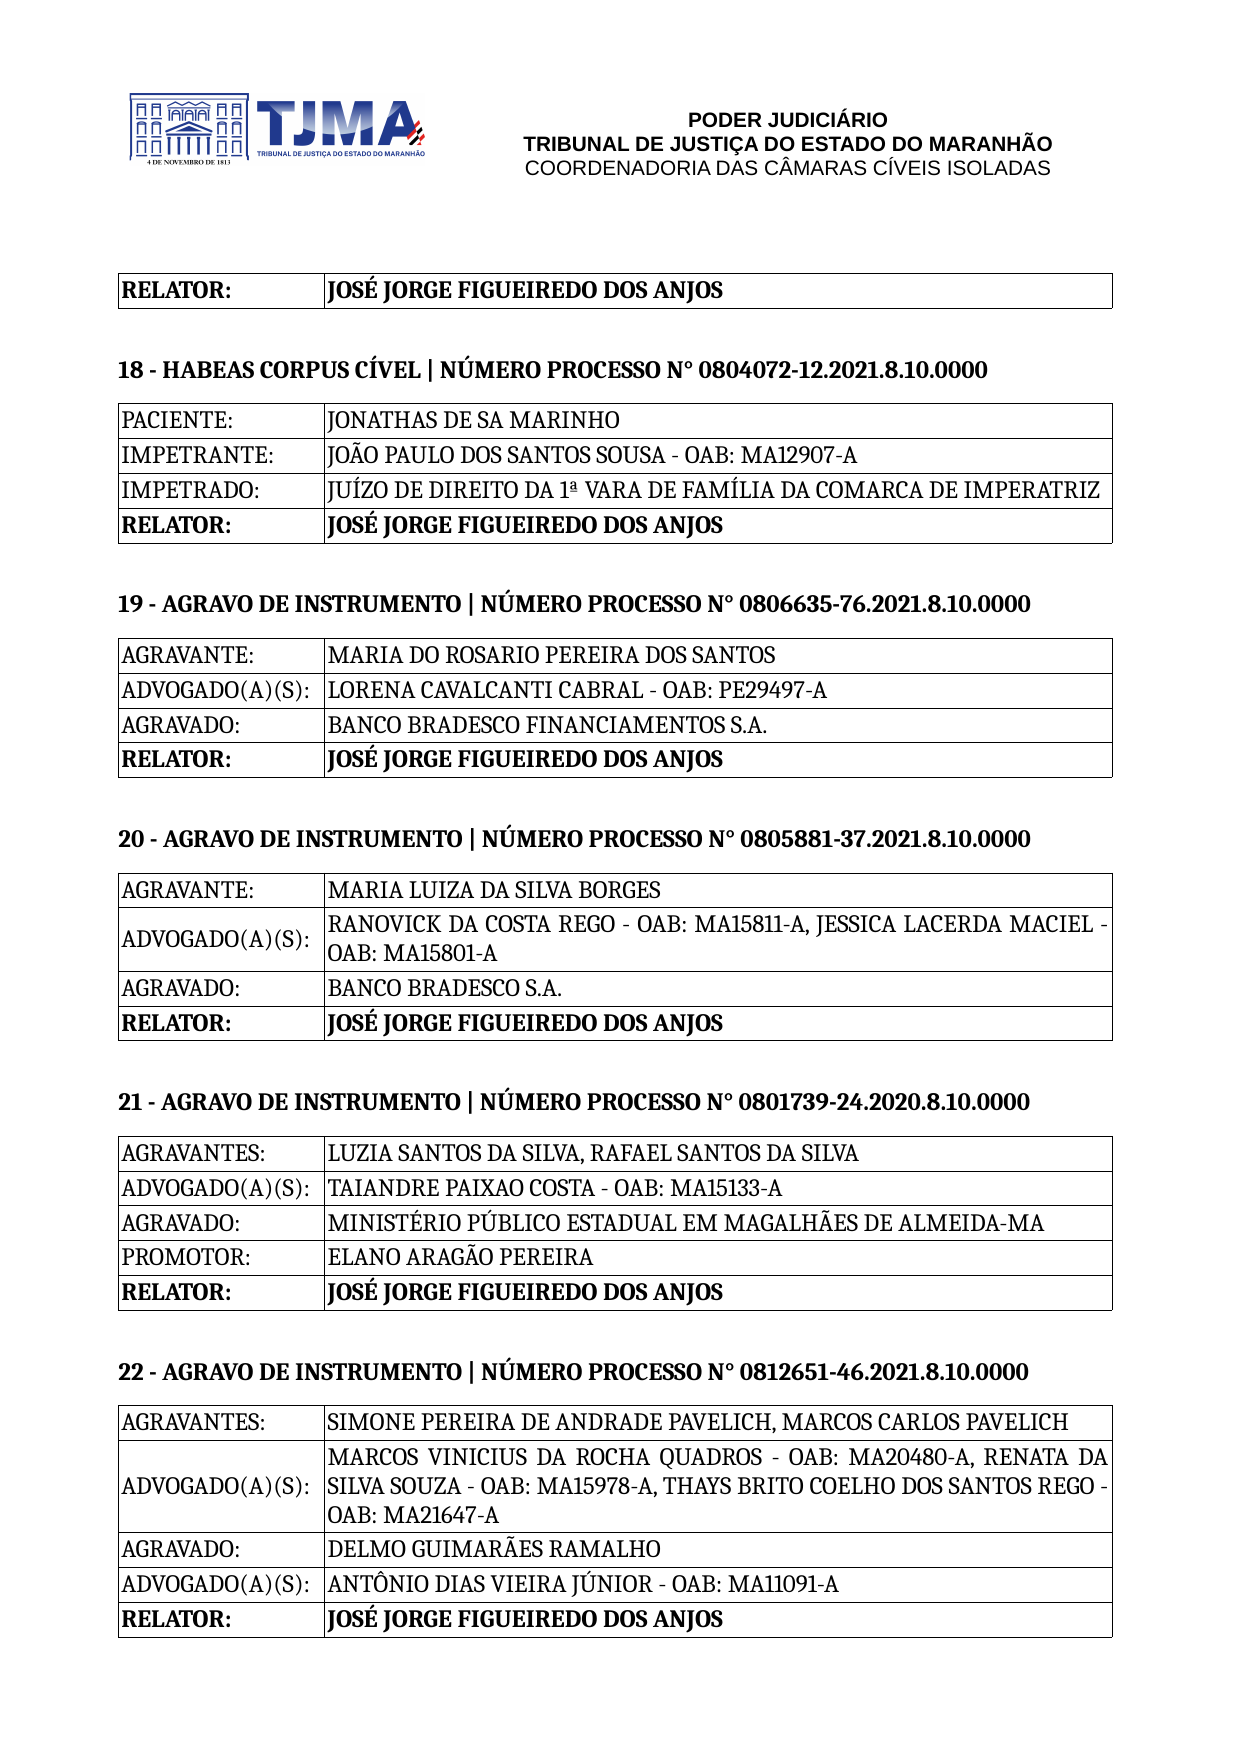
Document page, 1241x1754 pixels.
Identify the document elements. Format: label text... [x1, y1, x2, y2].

table_cell RELATOR: [119, 1007, 324, 1040]
table_cell PROMOTOR: [119, 1241, 324, 1275]
table_cell ADVOGADO(A)(S): [119, 1441, 324, 1532]
table_header SIMONE PEREIRA DE ANDRADE PAVELICH, MARCOS CARLOS PAVELICH [325, 1406, 1112, 1440]
table_cell ADVOGADO(A)(S): [119, 1172, 324, 1205]
table_header AGRAVANTES: [119, 1406, 324, 1440]
picture [129, 93, 425, 166]
table_cell JOSÉ JORGE FIGUEIREDO DOS ANJOS [325, 1007, 1112, 1040]
table_cell JOSÉ JORGE FIGUEIREDO DOS ANJOS [325, 743, 1112, 777]
table_cell ADVOGADO(A)(S): [119, 908, 324, 971]
table_cell TAIANDRE PAIXAO COSTA - OAB: MA15133-A [325, 1172, 1112, 1205]
table_cell RELATOR: [119, 274, 324, 308]
table_header LUZIA SANTOS DA SILVA, RAFAEL SANTOS DA SILVA [325, 1137, 1112, 1171]
table_cell BANCO BRADESCO FINANCIAMENTOS S.A. [325, 709, 1112, 742]
table_cell RELATOR: [119, 509, 324, 542]
table_cell JOSÉ JORGE FIGUEIREDO DOS ANJOS [325, 274, 1112, 308]
table_cell RELATOR: [119, 743, 324, 777]
table_cell JUÍZO DE DIREITO DA 1ª VARA DE FAMÍLIA DA COMARCA DE IMPERATRIZ [325, 474, 1112, 508]
table_cell JOSÉ JORGE FIGUEIREDO DOS ANJOS [325, 1276, 1112, 1310]
table_cell AGRAVADO: [119, 1533, 324, 1567]
table_cell DELMO GUIMARÃES RAMALHO [325, 1533, 1112, 1567]
table_cell JOSÉ JORGE FIGUEIREDO DOS ANJOS [325, 509, 1112, 542]
table_cell MARCOS VINICIUS DA ROCHA QUADROS - OAB: MA20480-A, RENATA DA SILVA SOUZA - OAB: MA15978-A, THAYS BRITO COELHO DOS SANTOS REGO - OAB: MA21647-A [325, 1441, 1112, 1532]
table_header MARIA LUIZA DA SILVA BORGES [325, 874, 1112, 907]
table_cell LORENA CAVALCANTI CABRAL - OAB: PE29497-A [325, 674, 1112, 707]
table_cell AGRAVADO: [119, 1206, 324, 1240]
table_cell MINISTÉRIO PÚBLICO ESTADUAL EM MAGALHÃES DE ALMEIDA-MA [325, 1206, 1112, 1240]
table_cell ELANO ARAGÃO PEREIRA [325, 1241, 1112, 1275]
table_cell ADVOGADO(A)(S): [119, 1568, 324, 1602]
table_cell IMPETRANTE: [119, 439, 324, 473]
table_cell JOÃO PAULO DOS SANTOS SOUSA - OAB: MA12907-A [325, 439, 1112, 473]
table_cell RELATOR: [119, 1276, 324, 1310]
table_header PACIENTE: [119, 404, 324, 438]
text 21 - AGRAVO DE INSTRUMENTO | NÚMERO PROCESSO N° 0801739-24.2020.8.10.0000 [118, 1088, 1181, 1117]
table_header AGRAVANTE: [119, 639, 324, 673]
text 18 - HABEAS CORPUS CÍVEL | NÚMERO PROCESSO N° 0804072-12.2021.8.10.0000 [118, 356, 1181, 384]
table_cell RANOVICK DA COSTA REGO - OAB: MA15811-A, JESSICA LACERDA MACIEL - OAB: MA15801-A [325, 908, 1112, 971]
text 22 - AGRAVO DE INSTRUMENTO | NÚMERO PROCESSO N° 0812651-46.2021.8.10.0000 [118, 1357, 1181, 1386]
table_cell AGRAVADO: [119, 709, 324, 742]
table_cell ANTÔNIO DIAS VIEIRA JÚNIOR - OAB: MA11091-A [325, 1568, 1112, 1602]
table_cell ADVOGADO(A)(S): [119, 674, 324, 707]
table_cell IMPETRADO: [119, 474, 324, 508]
table_header AGRAVANTES: [119, 1137, 324, 1171]
table_cell BANCO BRADESCO S.A. [325, 972, 1112, 1006]
text 19 - AGRAVO DE INSTRUMENTO | NÚMERO PROCESSO N° 0806635-76.2021.8.10.0000 [118, 590, 1181, 619]
table_header MARIA DO ROSARIO PEREIRA DOS SANTOS [325, 639, 1112, 673]
table_cell AGRAVADO: [119, 972, 324, 1006]
table_cell JOSÉ JORGE FIGUEIREDO DOS ANJOS [325, 1603, 1112, 1637]
table_header AGRAVANTE: [119, 874, 324, 907]
table_cell RELATOR: [119, 1603, 324, 1637]
text 20 - AGRAVO DE INSTRUMENTO | NÚMERO PROCESSO N° 0805881-37.2021.8.10.0000 [118, 825, 1181, 853]
table_header JONATHAS DE SA MARINHO [325, 404, 1112, 438]
